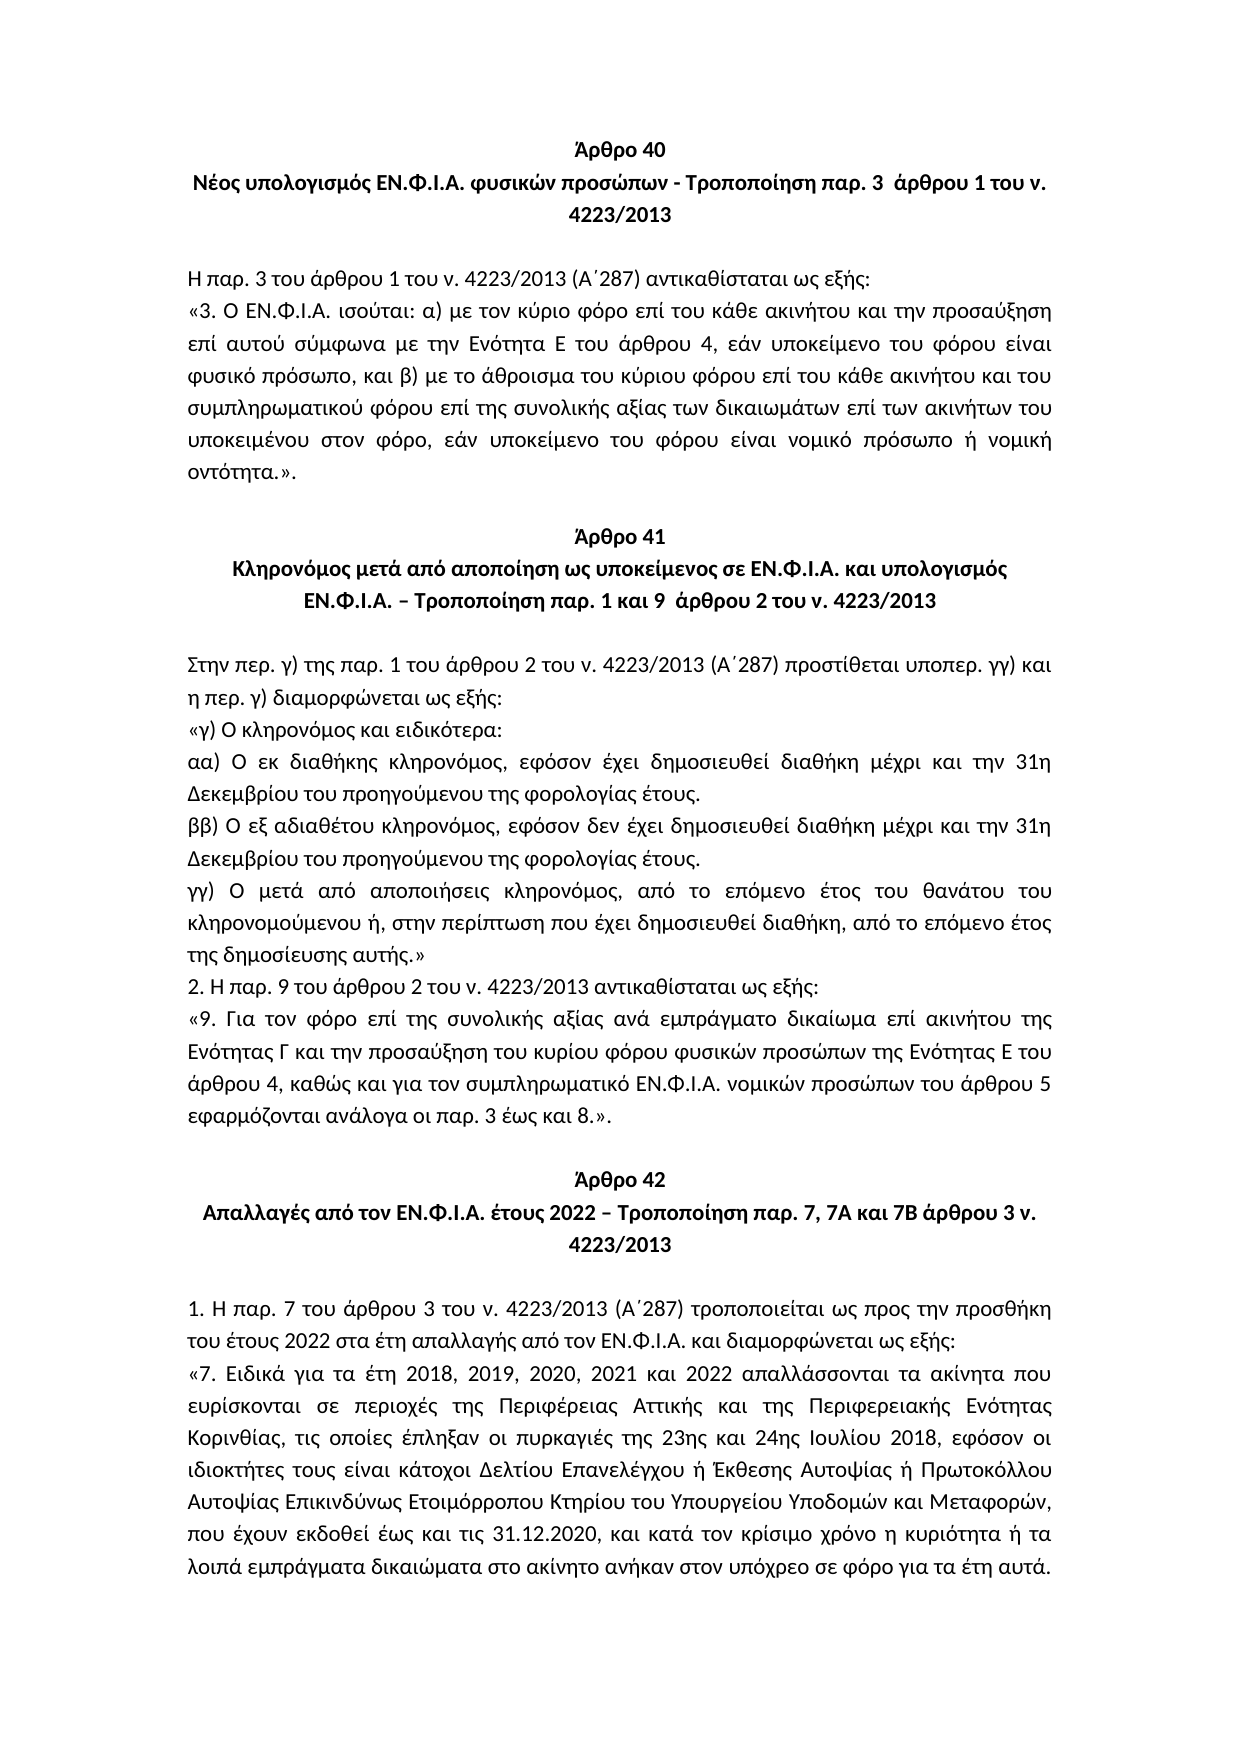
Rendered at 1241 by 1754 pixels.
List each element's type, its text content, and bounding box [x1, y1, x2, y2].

text αα) Ο εκ διαθήκης κληρονόμος, εφόσον έχει δημοσιευθεί διαθήκη μέχρι και την 31η Δεκεμβρίου του προηγούμενου της φορολογίας έτους. [187, 747, 1053, 807]
text «3. Ο ΕΝ.Φ.Ι.Α. ισούται: α) με τον κύριο φόρο επί του κάθε ακινήτου και την προσαύξηση επί αυτού σύμφωνα με την Ενότητα Ε του άρθρου 4, εάν υποκείμενο του φόρου είναι φυσικό πρόσωπο, και β) με το άθροισμα του κύριου φόρου επί του κάθε ακινήτου και του συμπληρωματικού φόρου επί της συνολικής αξίας των δικαιωμάτων επί των ακινήτων του υποκειμένου στον φόρο, εάν υποκείμενο του φόρου είναι νομικό πρόσωπο ή νομική οντότητα.». [187, 296, 1053, 485]
subtitle Απαλλαγές από τον ΕΝ.Φ.Ι.Α. έτους 2022 – Τροποποίηση παρ. 7, 7Α και 7Β άρθρου 3 ν. 4223/2013 [187, 1198, 1053, 1258]
subtitle Άρθρο 42 [187, 1166, 1053, 1193]
text Κληρονόμος μετά από αποποίηση ως υποκείμενος σε ΕΝ.Φ.Ι.Α. και υπολογισμός ΕΝ.Φ.Ι.Α. – Τροποποίηση παρ. 1 και 9 άρθρου 2 του ν. 4223/2013 [187, 554, 1053, 614]
list 1. Η παρ. 7 του άρθρου 3 του ν. 4223/2013 (Α΄287) τροποποιείται ως προς την προσθήκη του έτους 2022 στα έτη απαλλαγής από τον ΕΝ.Φ.Ι.Α. και διαμορφώνεται ως εξής: [187, 1294, 1053, 1354]
list 2. H παρ. 9 του άρθρου 2 του ν. 4223/2013 αντικαθίσταται ως εξής: [187, 972, 1053, 1000]
subtitle Άρθρο 40 [187, 136, 1053, 163]
text Νέος υπολογισμός ΕΝ.Φ.Ι.Α. φυσικών προσώπων - Τροποποίηση παρ. 3 άρθρου 1 του ν. 4223/2013 [187, 168, 1053, 228]
list γγ) Ο μετά από αποποιήσεις κληρονόμος, από το επόμενο έτος του θανάτου του κληρονομούμενου ή, στην περίπτωση που έχει δημοσιευθεί διαθήκη, από το επόμενο έτος της δημοσίευσης αυτής.» [187, 876, 1053, 968]
list «7. Ειδικά για τα έτη 2018, 2019, 2020, 2021 και 2022 απαλλάσσονται τα ακίνητα που ευρίσκονται σε περιοχές της Περιφέρειας Αττικής και της Περιφερειακής Ενότητας Κορινθίας, τις οποίες έπληξαν οι πυρκαγιές της 23ης και 24ης Ιουλίου 2018, εφόσον οι ιδιοκτήτες τους είναι κάτοχοι Δελτίου Επανελέγχου ή Έκθεσης Αυτοψίας ή Πρωτοκόλλου Αυτοψίας Επικινδύνως Ετοιμόρροπου Κτηρίου του Υπουργείου Υποδομών και Μεταφορών, που έχουν εκδοθεί έως και τις 31.12.2020, και κατά τον κρίσιμο χρόνο η κυριότητα ή τα λοιπά εμπράγματα δικαιώματα στο ακίνητο ανήκαν στον υπόχρεο σε φόρο για τα έτη αυτά. [187, 1359, 1053, 1580]
list «9. Για τον φόρο επί της συνολικής αξίας ανά εμπράγματο δικαίωμα επί ακινήτου της Ενότητας Γ και την προσαύξηση του κυρίου φόρου φυσικών προσώπων της Ενότητας Ε του άρθρου 4, καθώς και για τον συμπληρωματικό ΕΝ.Φ.Ι.Α. νομικών προσώπων του άρθρου 5 εφαρμόζονται ανάλογα οι παρ. 3 έως και 8.». [187, 1004, 1053, 1129]
list Η παρ. 3 του άρθρου 1 του ν. 4223/2013 (Α΄287) αντικαθίσταται ως εξής: [187, 264, 1053, 292]
text Στην περ. γ) της παρ. 1 του άρθρου 2 του ν. 4223/2013 (Α΄287) προστίθεται υποπερ. γγ) και η περ. γ) διαμορφώνεται ως εξής: [187, 651, 1053, 711]
text ββ) Ο εξ αδιαθέτου κληρονόμος, εφόσον δεν έχει δημοσιευθεί διαθήκη μέχρι και την 31η Δεκεμβρίου του προηγούμενου της φορολογίας έτους. [187, 811, 1053, 872]
subtitle Άρθρο 41 [187, 522, 1053, 550]
text «γ) Ο κληρονόμος και ειδικότερα: [187, 715, 1053, 743]
